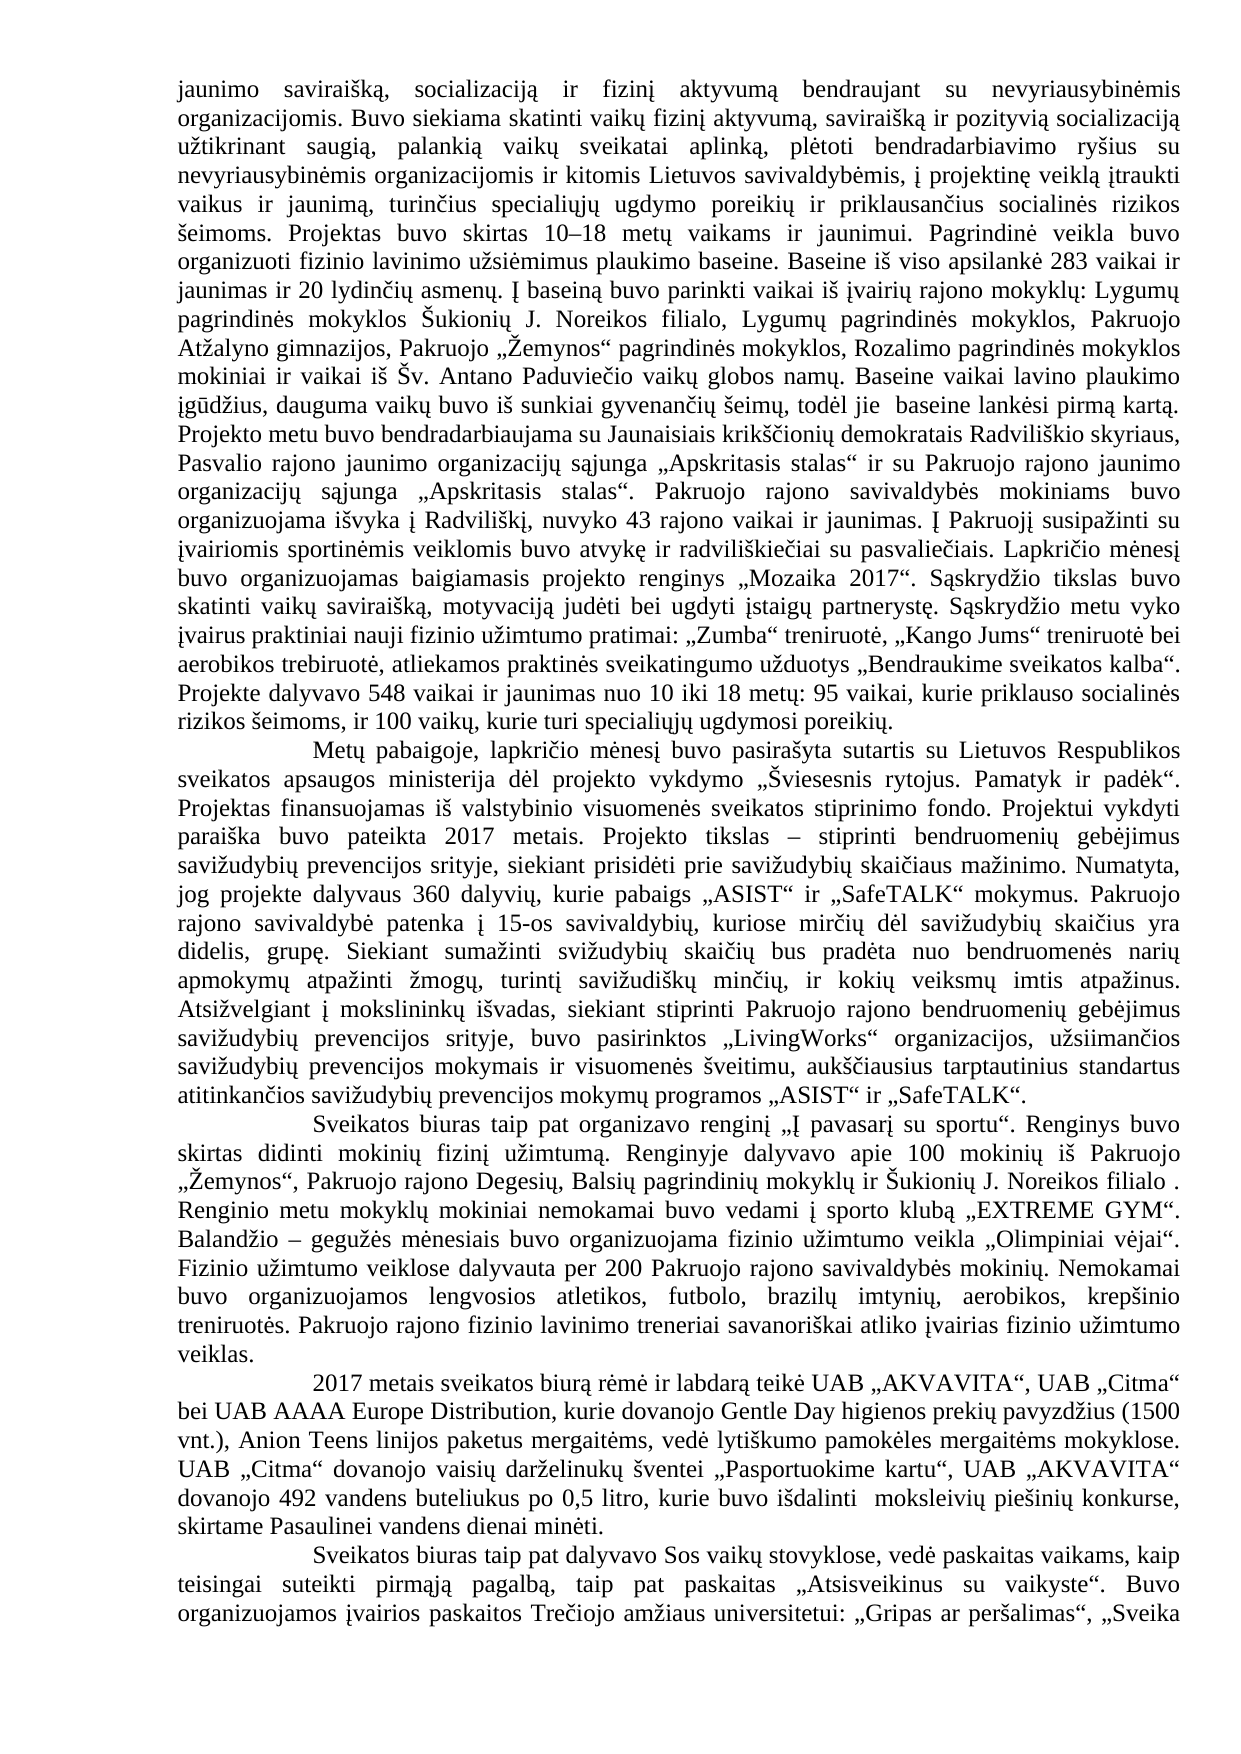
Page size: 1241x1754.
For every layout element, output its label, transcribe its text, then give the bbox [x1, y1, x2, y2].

list 2017 metais sveikatos biurą rėmė ir labdarą teikė UAB „AKVAVITA“, UAB „Citma“ bei UAB AAAA Europe Distribution, kurie dovanojo Gentle Day higienos prekių pavyzdžius (1500 vnt.), Anion Teens linijos paketus mergaitėms, vedė lytiškumo pamokėles mergaitėms mokyklose. UAB „Citma“ dovanojo vaisių darželinukų šventei „Pasportuokime kartu“, UAB „AKVAVITA“ dovanojo 492 vandens buteliukus po 0,5 litro, kurie buvo išdalinti moksleivių piešinių konkurse, skirtame Pasaulinei vandens dienai minėti. [177, 1368, 1181, 1540]
list Sveikatos biuras taip pat organizavo renginį „Į pavasarį su sportu“. Renginys buvo skirtas didinti mokinių fizinį užimtumą. Renginyje dalyvavo apie 100 mokinių iš Pakruojo „Žemynos“, Pakruojo rajono Degesių, Balsių pagrindinių mokyklų ir Šukionių J. Noreikos filialo . Renginio metu mokyklų mokiniai nemokamai buvo vedami į sporto klubą „EXTREME GYM“. Balandžio – gegužės mėnesiais buvo organizuojama fizinio užimtumo veikla „Olimpiniai vėjai“. Fizinio užimtumo veiklose dalyvauta per 200 Pakruojo rajono savivaldybės mokinių. Nemokamai buvo organizuojamos lengvosios atletikos, futbolo, brazilų imtynių, aerobikos, krepšinio treniruotės. Pakruojo rajono fizinio lavinimo treneriai savanoriškai atliko įvairias fizinio užimtumo veiklas. [177, 1109, 1181, 1368]
list Metų pabaigoje, lapkričio mėnesį buvo pasirašyta sutartis su Lietuvos Respublikos sveikatos apsaugos ministerija dėl projekto vykdymo „Šviesesnis rytojus. Pamatyk ir padėk“. Projektas finansuojamas iš valstybinio visuomenės sveikatos stiprinimo fondo. Projektui vykdyti paraiška buvo pateikta 2017 metais. Projekto tikslas – stiprinti bendruomenių gebėjimus savižudybių prevencijos srityje, siekiant prisidėti prie savižudybių skaičiaus mažinimo. Numatyta, jog projekte dalyvaus 360 dalyvių, kurie pabaigs „ASIST“ ir „SafeTALK“ mokymus. Pakruojo rajono savivaldybė patenka į 15-os savivaldybių, kuriose mirčių dėl savižudybių skaičius yra didelis, grupę. Siekiant sumažinti svižudybių skaičių bus pradėta nuo bendruomenės narių apmokymų atpažinti žmogų, turintį savižudiškų minčių, ir kokių veiksmų imtis atpažinus. Atsižvelgiant į mokslininkų išvadas, siekiant stiprinti Pakruojo rajono bendruomenių gebėjimus savižudybių prevencijos srityje, buvo pasirinktos „LivingWorks“ organizacijos, užsiimančios savižudybių prevencijos mokymais ir visuomenės šveitimu, aukščiausius tarptautinius standartus atitinkančios savižudybių prevencijos mokymų programos „ASIST“ ir „SafeTALK“. [177, 735, 1181, 1109]
list jaunimo saviraišką, socializaciją ir fizinį aktyvumą bendraujant su nevyriausybinėmis organizacijomis. Buvo siekiama skatinti vaikų fizinį aktyvumą, saviraišką ir pozityvią socializaciją užtikrinant saugią, palankią vaikų sveikatai aplinką, plėtoti bendradarbiavimo ryšius su nevyriausybinėmis organizacijomis ir kitomis Lietuvos savivaldybėmis, į projektinę veiklą įtraukti vaikus ir jaunimą, turinčius specialiųjų ugdymo poreikių ir priklausančius socialinės rizikos šeimoms. Projektas buvo skirtas 10–18 metų vaikams ir jaunimui. Pagrindinė veikla buvo organizuoti fizinio lavinimo užsiėmimus plaukimo baseine. Baseine iš viso apsilankė 283 vaikai ir jaunimas ir 20 lydinčių asmenų. Į baseiną buvo parinkti vaikai iš įvairių rajono mokyklų: Lygumų pagrindinės mokyklos Šukionių J. Noreikos filialo, Lygumų pagrindinės mokyklos, Pakruojo Atžalyno gimnazijos, Pakruojo „Žemynos“ pagrindinės mokyklos, Rozalimo pagrindinės mokyklos mokiniai ir vaikai iš Šv. Antano Paduviečio vaikų globos namų. Baseine vaikai lavino plaukimo įgūdžius, dauguma vaikų buvo iš sunkiai gyvenančių šeimų, todėl jie baseine lankėsi pirmą kartą. Projekto metu buvo bendradarbiaujama su Jaunaisiais krikščionių demokratais Radviliškio skyriaus, Pasvalio rajono jaunimo organizacijų sąjunga „Apskritasis stalas“ ir su Pakruojo rajono jaunimo organizacijų sąjunga „Apskritasis stalas“. Pakruojo rajono savivaldybės mokiniams buvo organizuojama išvyka į Radviliškį, nuvyko 43 rajono vaikai ir jaunimas. Į Pakruojį susipažinti su įvairiomis sportinėmis veiklomis buvo atvykę ir radviliškiečiai su pasvaliečiais. Lapkričio mėnesį buvo organizuojamas baigiamasis projekto renginys „Mozaika 2017“. Sąskrydžio tikslas buvo skatinti vaikų saviraišką, motyvaciją judėti bei ugdyti įstaigų partnerystę. Sąskrydžio metu vyko įvairus praktiniai nauji fizinio užimtumo pratimai: „Zumba“ treniruotė, „Kango Jums“ treniruotė bei aerobikos trebiruotė, atliekamos praktinės sveikatingumo užduotys „Bendraukime sveikatos kalba“. Projekte dalyvavo 548 vaikai ir jaunimas nuo 10 iki 18 metų: 95 vaikai, kurie priklauso socialinės rizikos šeimoms, ir 100 vaikų, kurie turi specialiųjų ugdymosi poreikių. [177, 74, 1181, 735]
list Sveikatos biuras taip pat dalyvavo Sos vaikų stovyklose, vedė paskaitas vaikams, kaip teisingai suteikti pirmąją pagalbą, taip pat paskaitas „Atsisveikinus su vaikyste“. Buvo organizuojamos įvairios paskaitos Trečiojo amžiaus universitetui: „Gripas ar peršalimas“, „Sveika [177, 1540, 1181, 1626]
